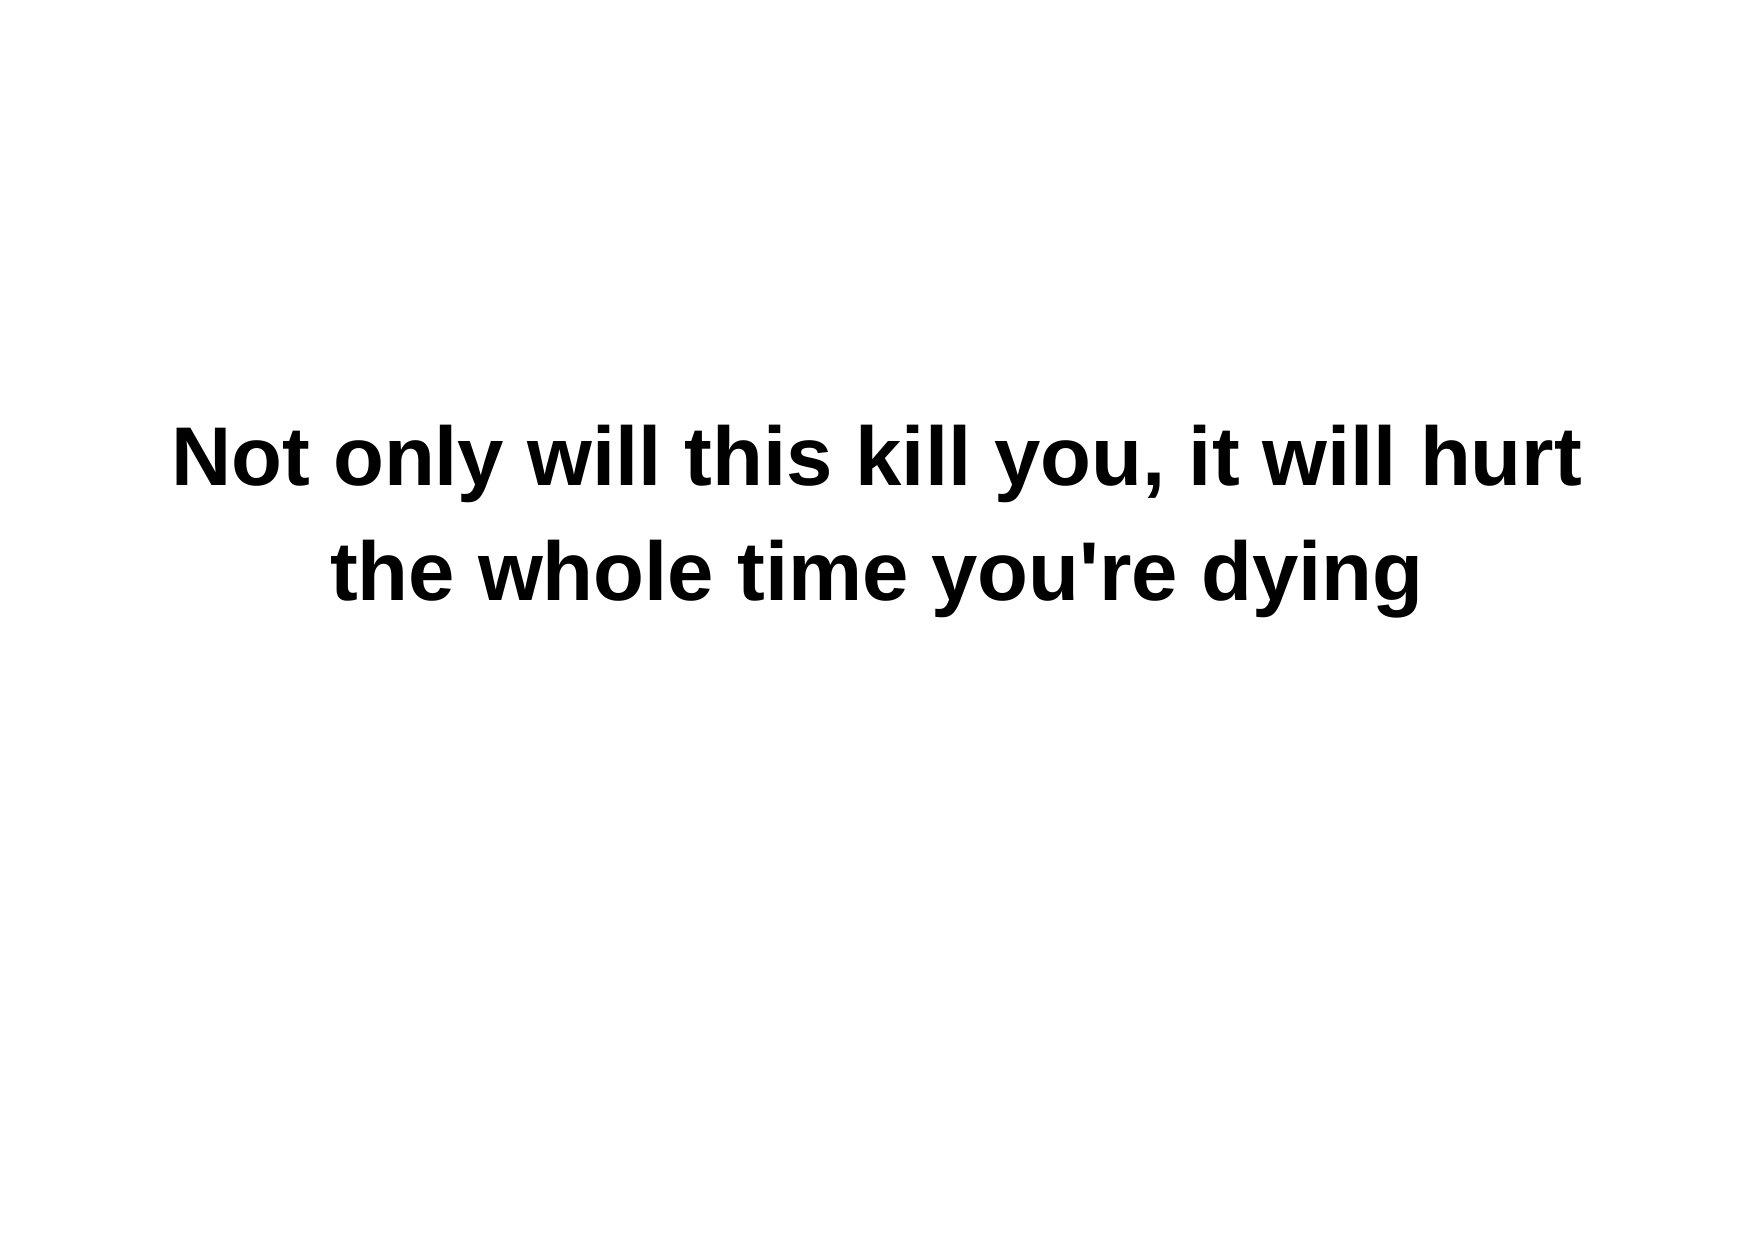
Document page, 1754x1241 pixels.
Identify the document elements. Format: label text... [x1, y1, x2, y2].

text Not only will this kill you, it will hurt the whole time you're dying [118, 407, 1636, 618]
